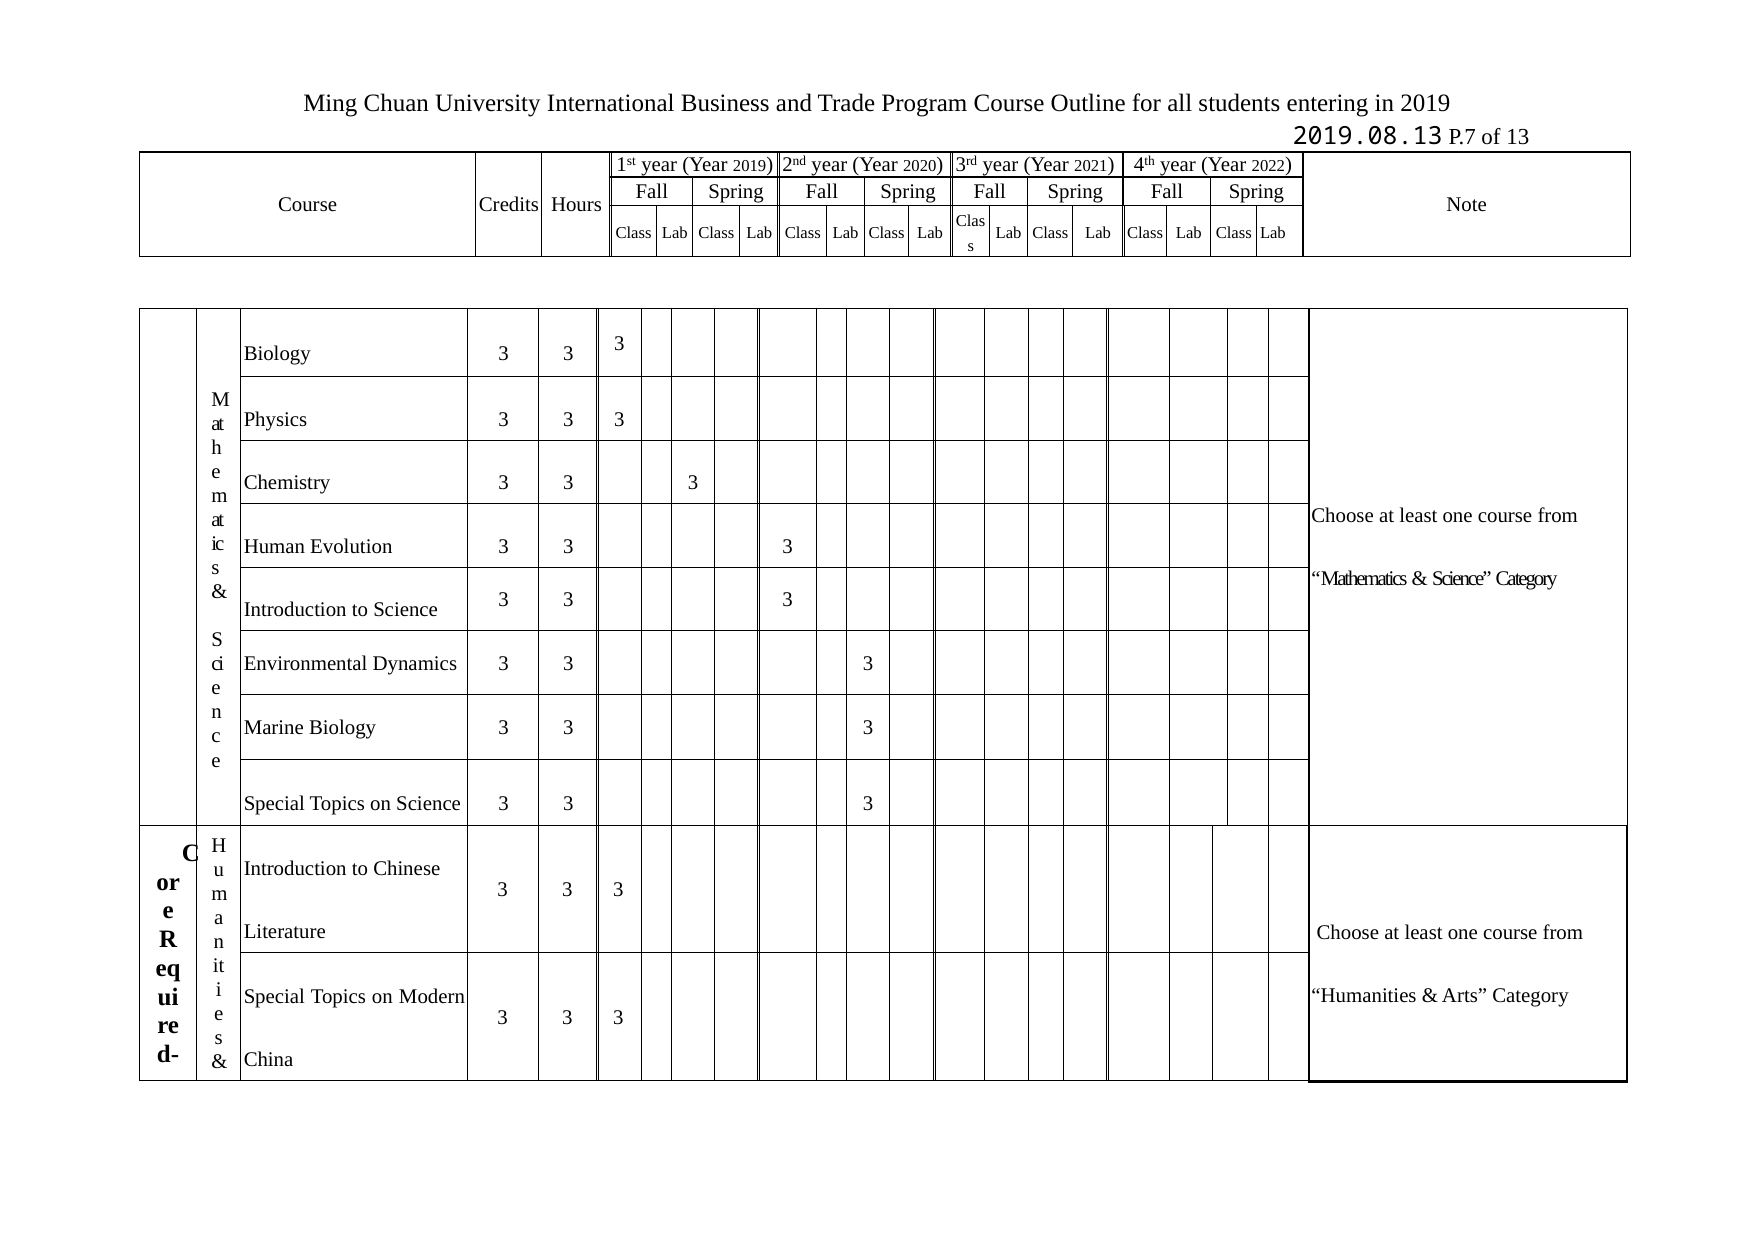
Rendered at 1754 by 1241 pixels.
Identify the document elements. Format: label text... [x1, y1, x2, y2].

table_cell [936, 826, 984, 951]
table_cell [642, 631, 671, 694]
table_cell [1029, 826, 1063, 951]
table_cell 3 [468, 695, 538, 759]
table_cell [1628, 376, 1634, 440]
table_cell [1269, 441, 1308, 503]
table_cell [817, 504, 846, 567]
table_cell [847, 309, 889, 376]
table_cell [715, 568, 757, 630]
table_cell [672, 309, 714, 376]
table_cell [1170, 826, 1212, 951]
table_cell 3 [672, 441, 714, 503]
table_cell [985, 826, 1028, 951]
table_cell Introduction to Science [241, 568, 467, 630]
table_cell [642, 441, 671, 503]
table_cell [1109, 309, 1169, 376]
table_cell [1269, 631, 1308, 694]
table_cell [672, 760, 714, 825]
table_cell [817, 760, 846, 825]
table_cell [1170, 953, 1212, 1079]
table_cell [715, 441, 757, 503]
table_cell [936, 760, 984, 825]
table_cell Humanities & [197, 826, 240, 1079]
table_cell [672, 826, 714, 951]
table_cell 3 [468, 760, 538, 825]
table_cell [985, 631, 1028, 694]
table_cell 3 [599, 377, 641, 440]
table_cell [1064, 953, 1106, 1079]
table_cell 3 [539, 826, 596, 951]
table_cell [1228, 504, 1268, 567]
table_cell [1170, 504, 1227, 567]
table_cell [715, 953, 757, 1079]
table_cell [1064, 826, 1106, 951]
table_cell [1269, 504, 1308, 567]
table_cell [985, 377, 1028, 440]
table_cell [847, 377, 889, 440]
table_cell [760, 760, 816, 825]
table_cell [760, 826, 816, 951]
table_cell [890, 441, 933, 503]
table_cell [1269, 695, 1308, 759]
table_cell 3 [468, 631, 538, 694]
table_cell [890, 309, 933, 376]
table_cell [1628, 630, 1634, 694]
table_cell Special Topics on Science [241, 760, 467, 825]
table_cell [890, 953, 933, 1079]
table_cell 3 [539, 568, 596, 630]
table_cell [817, 568, 846, 630]
table_cell [1228, 760, 1268, 825]
table_cell 3 [760, 568, 816, 630]
table_cell [1228, 568, 1268, 630]
table_cell [985, 953, 1028, 1079]
table_cell [1064, 441, 1106, 503]
table_cell [672, 377, 714, 440]
table_cell [936, 309, 984, 376]
table_cell [936, 568, 984, 630]
table_cell [985, 760, 1028, 825]
table_cell [1064, 631, 1106, 694]
table_cell [985, 568, 1028, 630]
table_cell [817, 631, 846, 694]
table_cell [1109, 568, 1169, 630]
table_cell [1228, 309, 1268, 376]
table_cell [1269, 953, 1308, 1079]
table_cell [1628, 503, 1634, 567]
table_cell [642, 377, 671, 440]
table_cell [1628, 759, 1634, 825]
table_cell [1064, 309, 1106, 376]
table_cell [1064, 760, 1106, 825]
table_cell 3 [468, 504, 538, 567]
table_cell [1228, 377, 1268, 440]
table_cell 3 [539, 504, 596, 567]
table_cell [1269, 377, 1308, 440]
table_cell [715, 695, 757, 759]
table_cell [1213, 826, 1268, 951]
table_cell [715, 377, 757, 440]
table_cell [985, 504, 1028, 567]
table_cell 3 [539, 631, 596, 694]
table_cell [847, 504, 889, 567]
table_cell [1109, 826, 1169, 951]
table_cell [715, 631, 757, 694]
table_cell [985, 441, 1028, 503]
table_cell [760, 441, 816, 503]
table_cell [1628, 825, 1634, 951]
table_cell [936, 695, 984, 759]
table_cell [672, 568, 714, 630]
table_cell [890, 377, 933, 440]
table_cell [1228, 695, 1268, 759]
table_cell [1029, 953, 1063, 1079]
table_cell [1029, 504, 1063, 567]
table_cell Biology [241, 309, 467, 376]
table_cell Introduction to Chinese Literature [241, 826, 467, 951]
table_cell [1170, 441, 1227, 503]
table_cell [760, 631, 816, 694]
table_cell 3 [847, 631, 889, 694]
table_cell [599, 631, 641, 694]
table_cell [760, 309, 816, 376]
table_cell 3 [468, 953, 538, 1079]
table_cell [1213, 953, 1268, 1079]
table_cell [599, 504, 641, 567]
table_cell [817, 309, 846, 376]
table_cell [760, 695, 816, 759]
table_cell Physics [241, 377, 467, 440]
table_cell 3 [539, 953, 596, 1079]
table_cell [1064, 504, 1106, 567]
table_cell 3 [468, 377, 538, 440]
table_cell [1628, 951, 1634, 1079]
table_cell Human Evolution [241, 504, 467, 567]
table_cell [1109, 695, 1169, 759]
table_cell [1029, 695, 1063, 759]
table_cell [847, 826, 889, 951]
table_cell [1109, 760, 1169, 825]
table_cell [1109, 504, 1169, 567]
table_cell Marine Biology [241, 695, 467, 759]
table_cell 3 [539, 377, 596, 440]
table_cell 3 [468, 309, 538, 376]
table_cell [672, 695, 714, 759]
table_cell [1228, 631, 1268, 694]
table_cell 3 [847, 695, 889, 759]
table_cell [936, 631, 984, 694]
table_cell [1228, 441, 1268, 503]
table_cell [847, 953, 889, 1079]
table_cell [1170, 760, 1227, 825]
table_cell [1269, 826, 1308, 951]
table_cell [847, 568, 889, 630]
table_cell [1170, 631, 1227, 694]
table_cell [1170, 695, 1227, 759]
table_cell [1029, 568, 1063, 630]
table_cell 3 [539, 309, 596, 376]
table_cell [985, 695, 1028, 759]
table_cell 3 [847, 760, 889, 825]
table_cell [817, 377, 846, 440]
table_cell [140, 309, 196, 825]
table_cell Core Required-General Education Courses [140, 826, 196, 1079]
table_cell [817, 953, 846, 1079]
table_cell [817, 826, 846, 951]
table_cell [1269, 760, 1308, 825]
table_cell [1029, 309, 1063, 376]
table_cell [1269, 568, 1308, 630]
table_cell [1628, 440, 1634, 503]
table_cell 3 [539, 760, 596, 825]
table_cell [642, 953, 671, 1079]
table_cell [890, 760, 933, 825]
table_cell [672, 504, 714, 567]
table_cell [890, 504, 933, 567]
table_cell [890, 826, 933, 951]
table_cell [1170, 377, 1227, 440]
table_cell 3 [539, 441, 596, 503]
table_cell [672, 953, 714, 1079]
table_cell [642, 826, 671, 951]
table_cell [1064, 568, 1106, 630]
table_cell Choose at least one course from “Mathematics & Science” Category [1310, 309, 1627, 825]
table_cell [1029, 631, 1063, 694]
table_cell [936, 377, 984, 440]
table_cell Special Topics on Modern China [241, 953, 467, 1079]
table_cell [1170, 568, 1227, 630]
table_cell [760, 377, 816, 440]
table_cell 3 [539, 695, 596, 759]
table_cell [1029, 441, 1063, 503]
table_cell [847, 441, 889, 503]
table_cell [1109, 377, 1169, 440]
table_cell [1064, 695, 1106, 759]
table_cell Mathematics & Science [197, 309, 240, 825]
table_cell 3 [599, 953, 641, 1079]
table_cell [1628, 308, 1634, 376]
table_cell 3 [468, 441, 538, 503]
table_cell [1029, 377, 1063, 440]
table_cell [936, 441, 984, 503]
table_cell [1109, 953, 1169, 1079]
table_cell [672, 631, 714, 694]
table_cell 3 [468, 826, 538, 951]
table_cell [817, 441, 846, 503]
table_cell 3 [760, 504, 816, 567]
table_cell Chemistry [241, 441, 467, 503]
table_cell Environmental Dynamics [241, 631, 467, 694]
table_cell [642, 568, 671, 630]
table_cell [890, 695, 933, 759]
table_cell [715, 309, 757, 376]
table_cell [642, 309, 671, 376]
table_cell [1029, 760, 1063, 825]
table_cell [599, 695, 641, 759]
table_cell [1064, 377, 1106, 440]
table_cell [1628, 567, 1634, 630]
table_cell [936, 504, 984, 567]
table_cell [599, 441, 641, 503]
table_cell [890, 631, 933, 694]
table_cell [642, 695, 671, 759]
table_cell 3 [599, 826, 641, 951]
table_cell [642, 504, 671, 567]
table_cell [715, 826, 757, 951]
table_cell [715, 504, 757, 567]
table_cell [599, 760, 641, 825]
table_cell [1170, 309, 1227, 376]
table_cell [642, 760, 671, 825]
table_cell [760, 953, 816, 1079]
table_cell [1269, 309, 1308, 376]
table_cell [936, 953, 984, 1079]
table_cell [715, 760, 757, 825]
table_cell [1628, 694, 1634, 759]
table_cell [599, 568, 641, 630]
table_cell [890, 568, 933, 630]
table_cell [817, 695, 846, 759]
table_cell 3 [599, 309, 641, 376]
table_cell [1109, 631, 1169, 694]
table_cell 3 [468, 568, 538, 630]
table_cell [1109, 441, 1169, 503]
table_cell Choose at least one course from “Humanities & Arts” Category [1310, 826, 1626, 1079]
table_cell [985, 309, 1028, 376]
